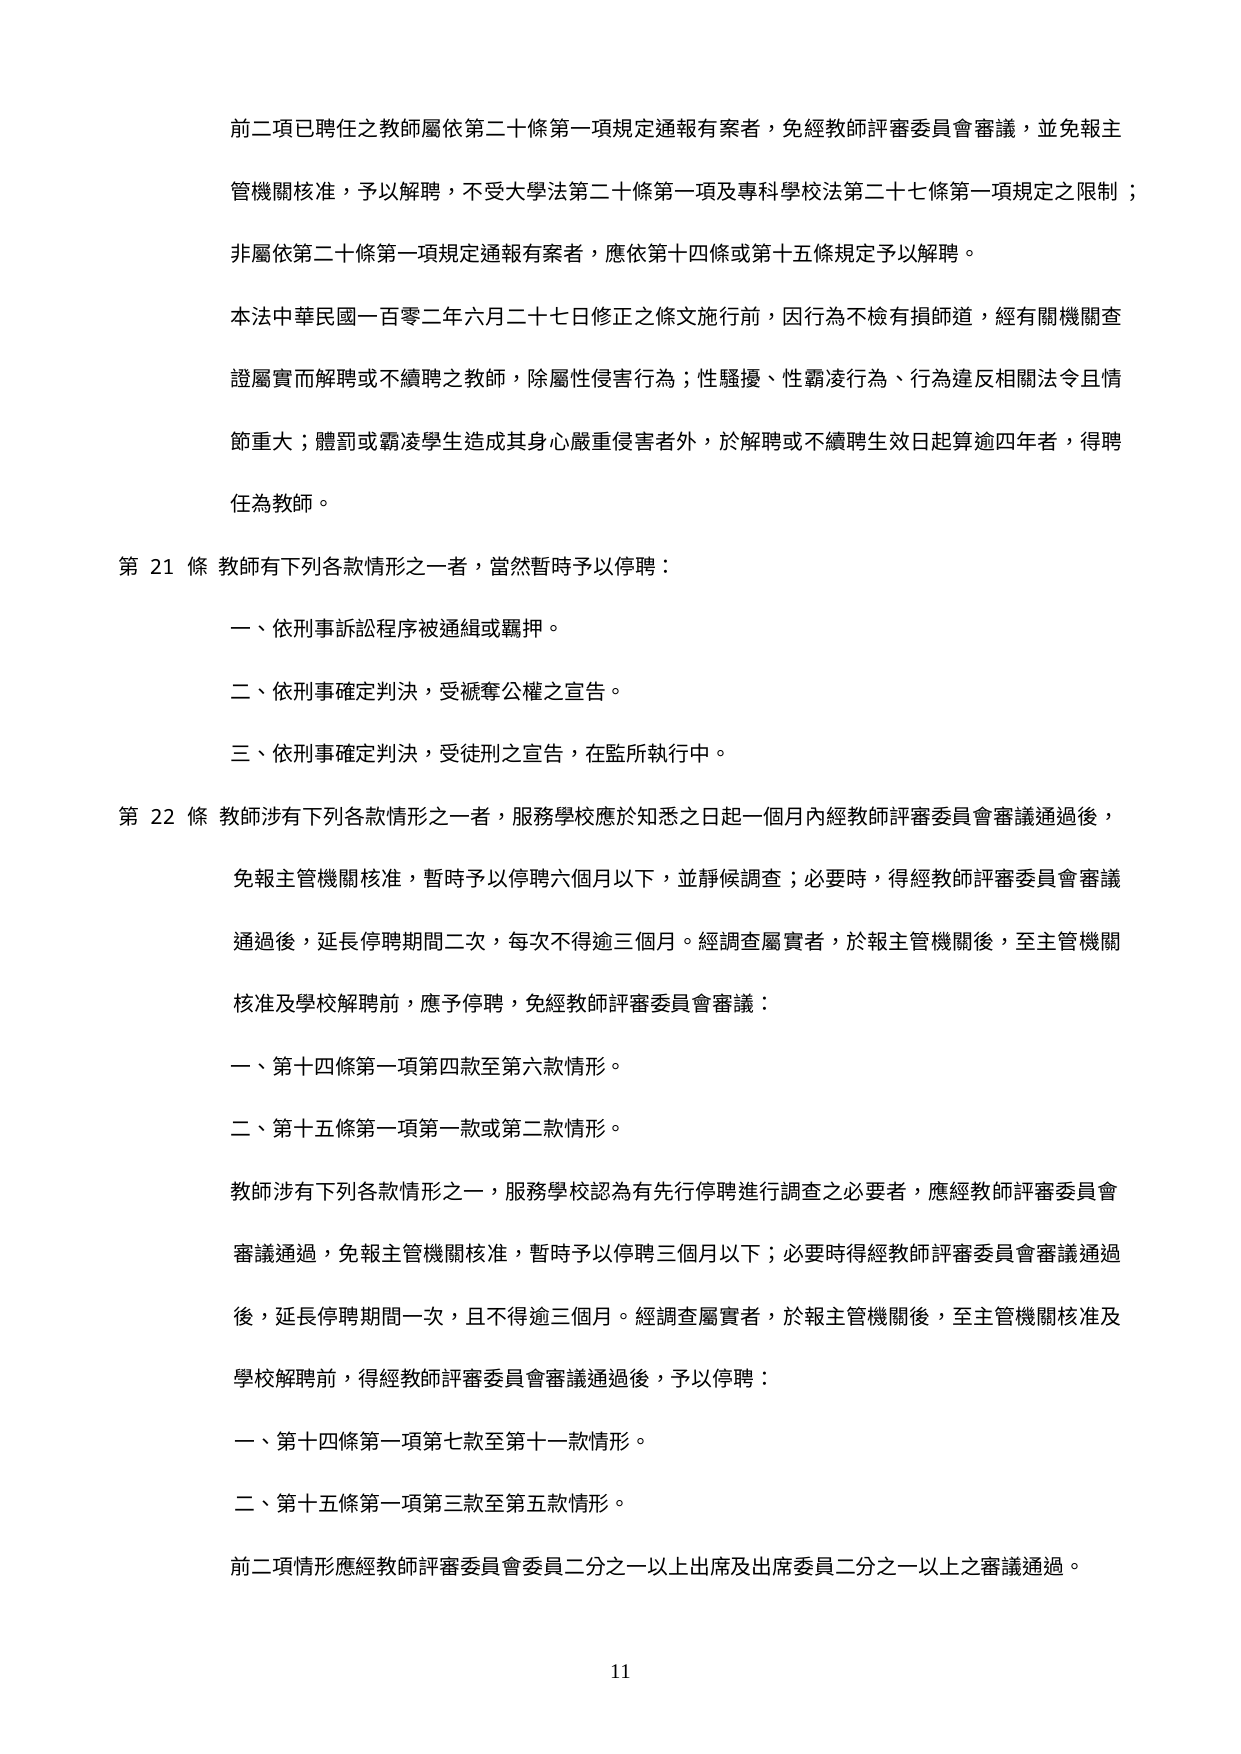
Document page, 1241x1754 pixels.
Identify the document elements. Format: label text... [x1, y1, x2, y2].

text 二、依刑事確定判決，受褫奪公權之宣告。 [118, 648, 1122, 711]
text 第 21 條 教師有下列各款情形之一者，當然暫時予以停聘： [118, 523, 1122, 586]
text 本法中華民國一百零二年六月二十七日修正之條文施行前，因行為不檢有損師道，經有關機關查證屬實而解聘或不續聘之教師，除屬性侵害行為；性騷擾、性霸凌行為、行為違反相關法令且情節重大；體罰或霸凌學生造成其身心嚴重侵害者外，於解聘或不續聘生效日起算逾四年者，得聘任為教師。 [230, 273, 1122, 523]
text 一、第十四條第一項第四款至第六款情形。 [118, 1023, 1122, 1086]
text 前二項情形應經教師評審委員會委員二分之一以上出席及出席委員二分之一以上之審議通過。 [231, 1523, 1122, 1586]
text 一、依刑事訴訟程序被通緝或羈押。 [118, 586, 1122, 648]
text 三、依刑事確定判決，受徒刑之宣告，在監所執行中。 [118, 711, 1122, 773]
text 二、第十五條第一項第一款或第二款情形。 [118, 1086, 1122, 1148]
text 教師涉有下列各款情形之一，服務學校認為有先行停聘進行調查之必要者，應經教師評審委員會審議通過，免報主管機關核准，暫時予以停聘三個月以下；必要時得經教師評審委員會審議通過後，延長停聘期間一次，且不得逾三個月。經調查屬實者，於報主管機關後，至主管機關核准及學校解聘前，得經教師評審委員會審議通過後，予以停聘： [231, 1148, 1122, 1398]
text 一、第十四條第一項第七款至第十一款情形。 [118, 1398, 1122, 1461]
text 前二項已聘任之教師屬依第二十條第一項規定通報有案者，免經教師評審委員會審議，並免報主管機關核准，予以解聘，不受大學法第二十條第一項及專科學校法第二十七條第一項規定之限制；非屬依第二十條第一項規定通報有案者，應依第十四條或第十五條規定予以解聘。 [230, 86, 1122, 273]
text 二、第十五條第一項第三款至第五款情形。 [118, 1461, 1122, 1523]
text 第 22 條 教師涉有下列各款情形之一者，服務學校應於知悉之日起一個月內經教師評審委員會審議通過後，免報主管機關核准，暫時予以停聘六個月以下，並靜候調查；必要時，得經教師評審委員會審議通過後，延長停聘期間二次，每次不得逾三個月。經調查屬實者，於報主管機關後，至主管機關核准及學校解聘前，應予停聘，免經教師評審委員會審議： [118, 773, 1122, 1023]
